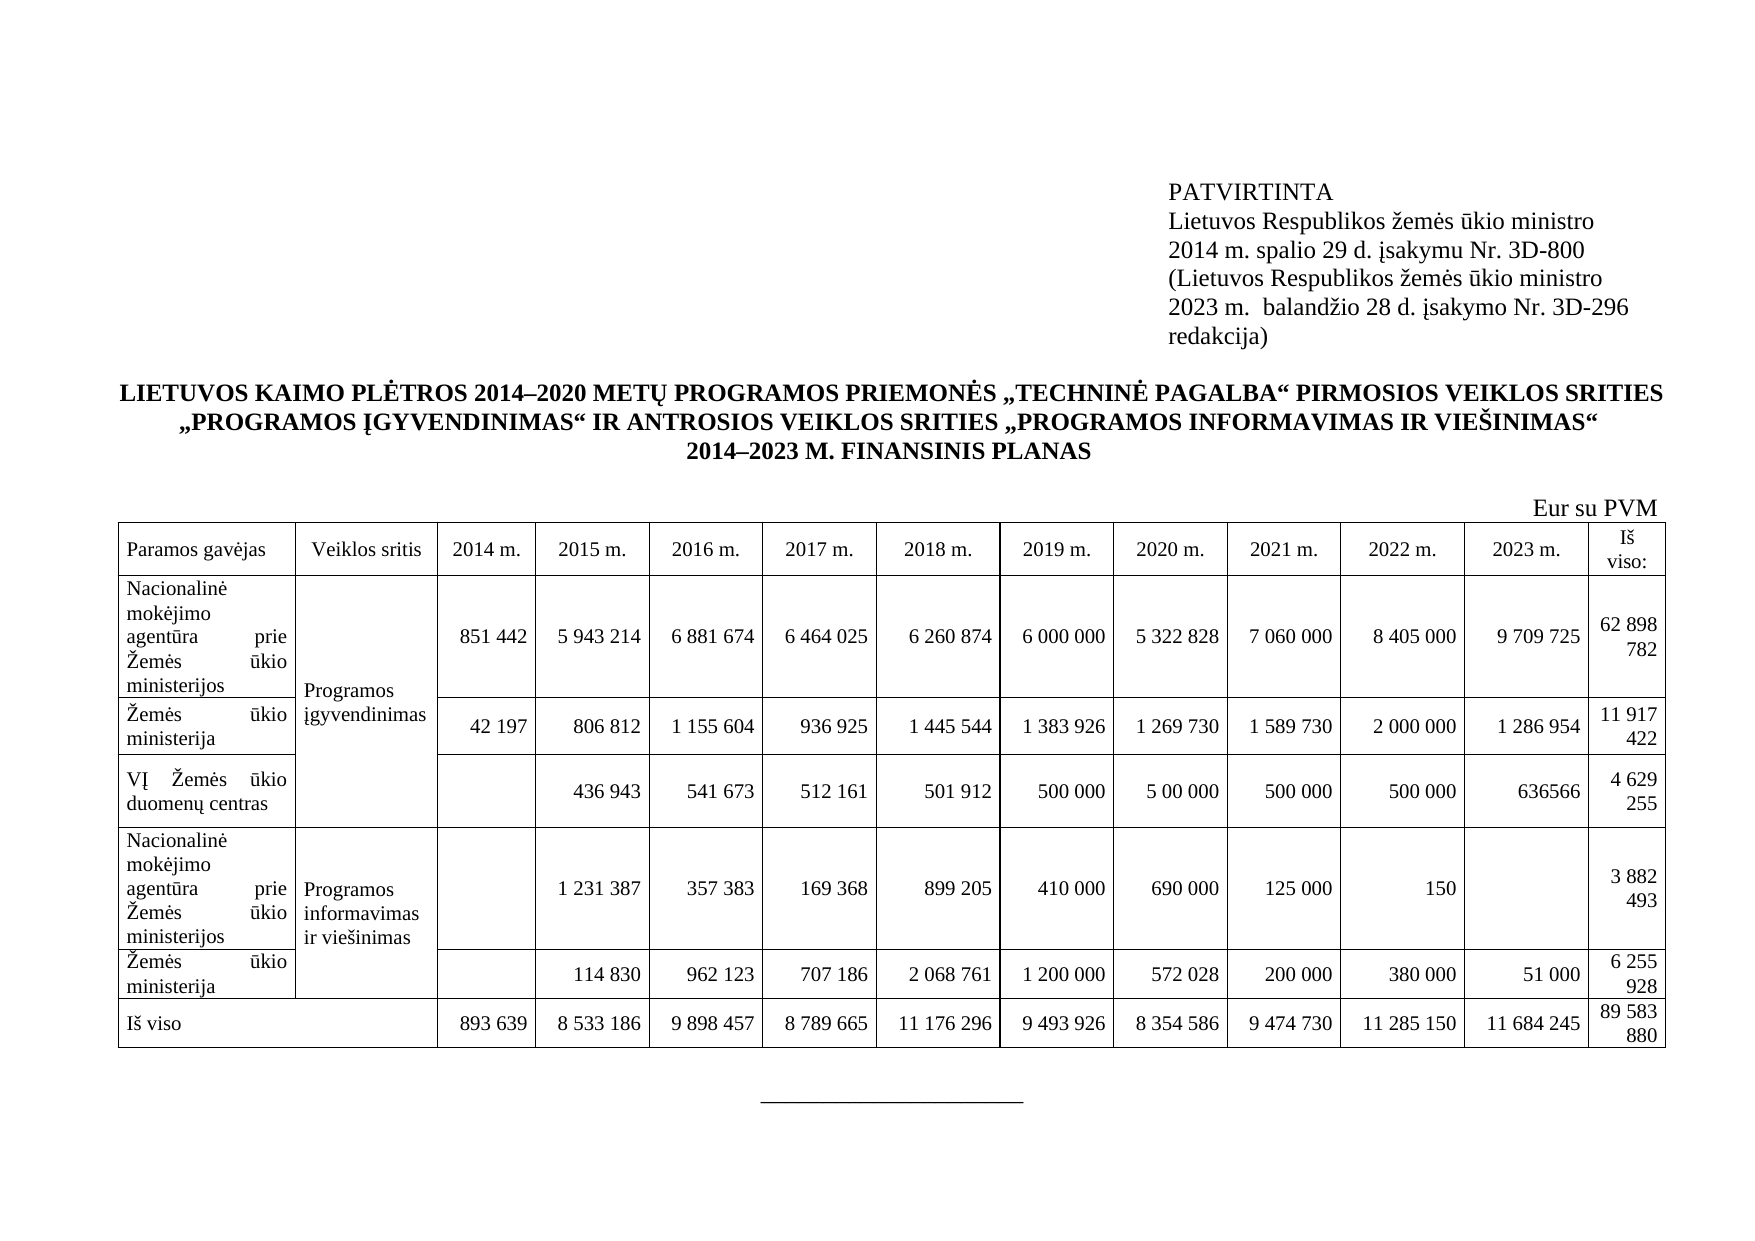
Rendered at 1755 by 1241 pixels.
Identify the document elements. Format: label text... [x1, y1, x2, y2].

table_cell 707 186 [763, 950, 876, 998]
table_cell 2 000 000 [1341, 698, 1464, 754]
table_cell 1 231 387 [536, 828, 649, 948]
table_cell [438, 950, 535, 998]
table_cell 357 383 [650, 828, 762, 948]
table_cell 62 898 782 [1589, 576, 1665, 697]
table_header Iš viso: [1589, 523, 1665, 575]
table_cell Programos įgyvendinimas [296, 576, 437, 827]
table_header 2014 m. [438, 523, 535, 575]
table_cell 1 445 544 [877, 698, 999, 754]
table_cell Programos informavimas ir viešinimas [296, 828, 437, 998]
table_cell 11 684 245 [1465, 999, 1588, 1047]
table_cell 6 464 025 [763, 576, 876, 697]
table_header 2017 m. [763, 523, 876, 575]
table_header 2022 m. [1341, 523, 1464, 575]
table_cell 410 000 [1001, 828, 1113, 948]
table_cell 9 474 730 [1228, 999, 1340, 1047]
table_cell 6 000 000 [1001, 576, 1113, 697]
table_cell 1 155 604 [650, 698, 762, 754]
table_cell Nacionalinė mokėjimo agentūra prie Žemės ūkio ministerijos [119, 828, 295, 948]
table_header Veiklos sritis [296, 523, 437, 575]
table_cell 9 709 725 [1465, 576, 1588, 697]
table_cell 2 068 761 [877, 950, 999, 998]
table_cell 8 789 665 [763, 999, 876, 1047]
table_cell 500 000 [1341, 755, 1464, 827]
table_cell Iš viso [119, 999, 437, 1047]
table_cell 899 205 [877, 828, 999, 948]
table_cell 169 368 [763, 828, 876, 948]
table_cell 851 442 [438, 576, 535, 697]
table_cell 3 882 493 [1589, 828, 1665, 948]
table_cell 501 912 [877, 755, 999, 827]
table_cell 200 000 [1228, 950, 1340, 998]
table_cell 7 060 000 [1228, 576, 1340, 697]
text PATVIRTINTA [1168, 177, 1666, 206]
table_cell 572 028 [1114, 950, 1227, 998]
text 2023 m. balandžio 28 d. įsakymo Nr. 3D-296 [1168, 292, 1666, 321]
text (Lietuvos Respublikos žemės ūkio ministro [1168, 263, 1666, 292]
table_cell 6 260 874 [877, 576, 999, 697]
table_cell 512 161 [763, 755, 876, 827]
table_cell VĮ Žemės ūkio duomenų centras [119, 755, 295, 827]
table_cell 8 354 586 [1114, 999, 1227, 1047]
table_cell 936 925 [763, 698, 876, 754]
table_cell 1 383 926 [1001, 698, 1113, 754]
table_cell [438, 828, 535, 948]
table_cell Nacionalinė mokėjimo agentūra prie Žemės ūkio ministerijos [119, 576, 295, 697]
table_cell 114 830 [536, 950, 649, 998]
table_cell 150 [1341, 828, 1464, 948]
table_cell 42 197 [438, 698, 535, 754]
table_cell 690 000 [1114, 828, 1227, 948]
table_header 2016 m. [650, 523, 762, 575]
table_cell 436 943 [536, 755, 649, 827]
table_header 2018 m. [877, 523, 999, 575]
table_cell 11 285 150 [1341, 999, 1464, 1047]
text Eur su PVM [1380, 493, 1666, 522]
table_cell 89 583 880 [1589, 999, 1665, 1047]
table_cell 5 943 214 [536, 576, 649, 697]
table_header 2015 m. [536, 523, 649, 575]
table_cell 541 673 [650, 755, 762, 827]
table_cell [438, 755, 535, 827]
table_cell 11 176 296 [877, 999, 999, 1047]
table_cell 9 898 457 [650, 999, 762, 1047]
table_cell 1 286 954 [1465, 698, 1588, 754]
table_cell 4 629 255 [1589, 755, 1665, 827]
table_cell 5 322 828 [1114, 576, 1227, 697]
table_cell 500 000 [1001, 755, 1113, 827]
text 2014–2023 M. FINANSINIS PLANAS [118, 436, 1666, 465]
table_cell Žemės ūkio ministerija [119, 950, 295, 998]
table_cell 962 123 [650, 950, 762, 998]
text 2014 m. spalio 29 d. įsakymu Nr. 3D-800 [1168, 235, 1666, 263]
table_cell 1 269 730 [1114, 698, 1227, 754]
table_cell 8 533 186 [536, 999, 649, 1047]
table_cell 6 255 928 [1589, 950, 1665, 998]
table_cell 1 200 000 [1001, 950, 1113, 998]
table_header 2019 m. [1001, 523, 1113, 575]
table_header 2021 m. [1228, 523, 1340, 575]
table_cell 500 000 [1228, 755, 1340, 827]
table_cell Žemės ūkio ministerija [119, 698, 295, 754]
table_cell 5 00 000 [1114, 755, 1227, 827]
table_cell 636566 [1465, 755, 1588, 827]
table_cell 380 000 [1341, 950, 1464, 998]
table_header 2020 m. [1114, 523, 1227, 575]
table_header Paramos gavėjas [119, 523, 295, 575]
text LIETUVOS KAIMO PLĖTROS 2014–2020 METŲ PROGRAMOS PRIEMONĖS „TECHNINĖ PAGALBA“ PIRMOSIOS VEIKLOS SRITIES „PROGRAMOS ĮGYVENDINIMAS“ IR ANTROSIOS VEIKLOS SRITIES „PROGRAMOS INFORMAVIMAS IR VIEŠINIMAS“ [118, 378, 1666, 436]
table_cell 125 000 [1228, 828, 1340, 948]
table_cell 51 000 [1465, 950, 1588, 998]
text _____________________ [118, 1077, 1666, 1105]
table_header 2023 m. [1465, 523, 1588, 575]
table_cell 1 589 730 [1228, 698, 1340, 754]
table_cell 806 812 [536, 698, 649, 754]
table_cell 893 639 [438, 999, 535, 1047]
text redakcija) [1168, 321, 1666, 350]
table_cell 11 917 422 [1589, 698, 1665, 754]
text Lietuvos Respublikos žemės ūkio ministro [1168, 206, 1666, 235]
table_cell 8 405 000 [1341, 576, 1464, 697]
table_cell [1465, 828, 1588, 948]
table_cell 9 493 926 [1001, 999, 1113, 1047]
table_cell 6 881 674 [650, 576, 762, 697]
